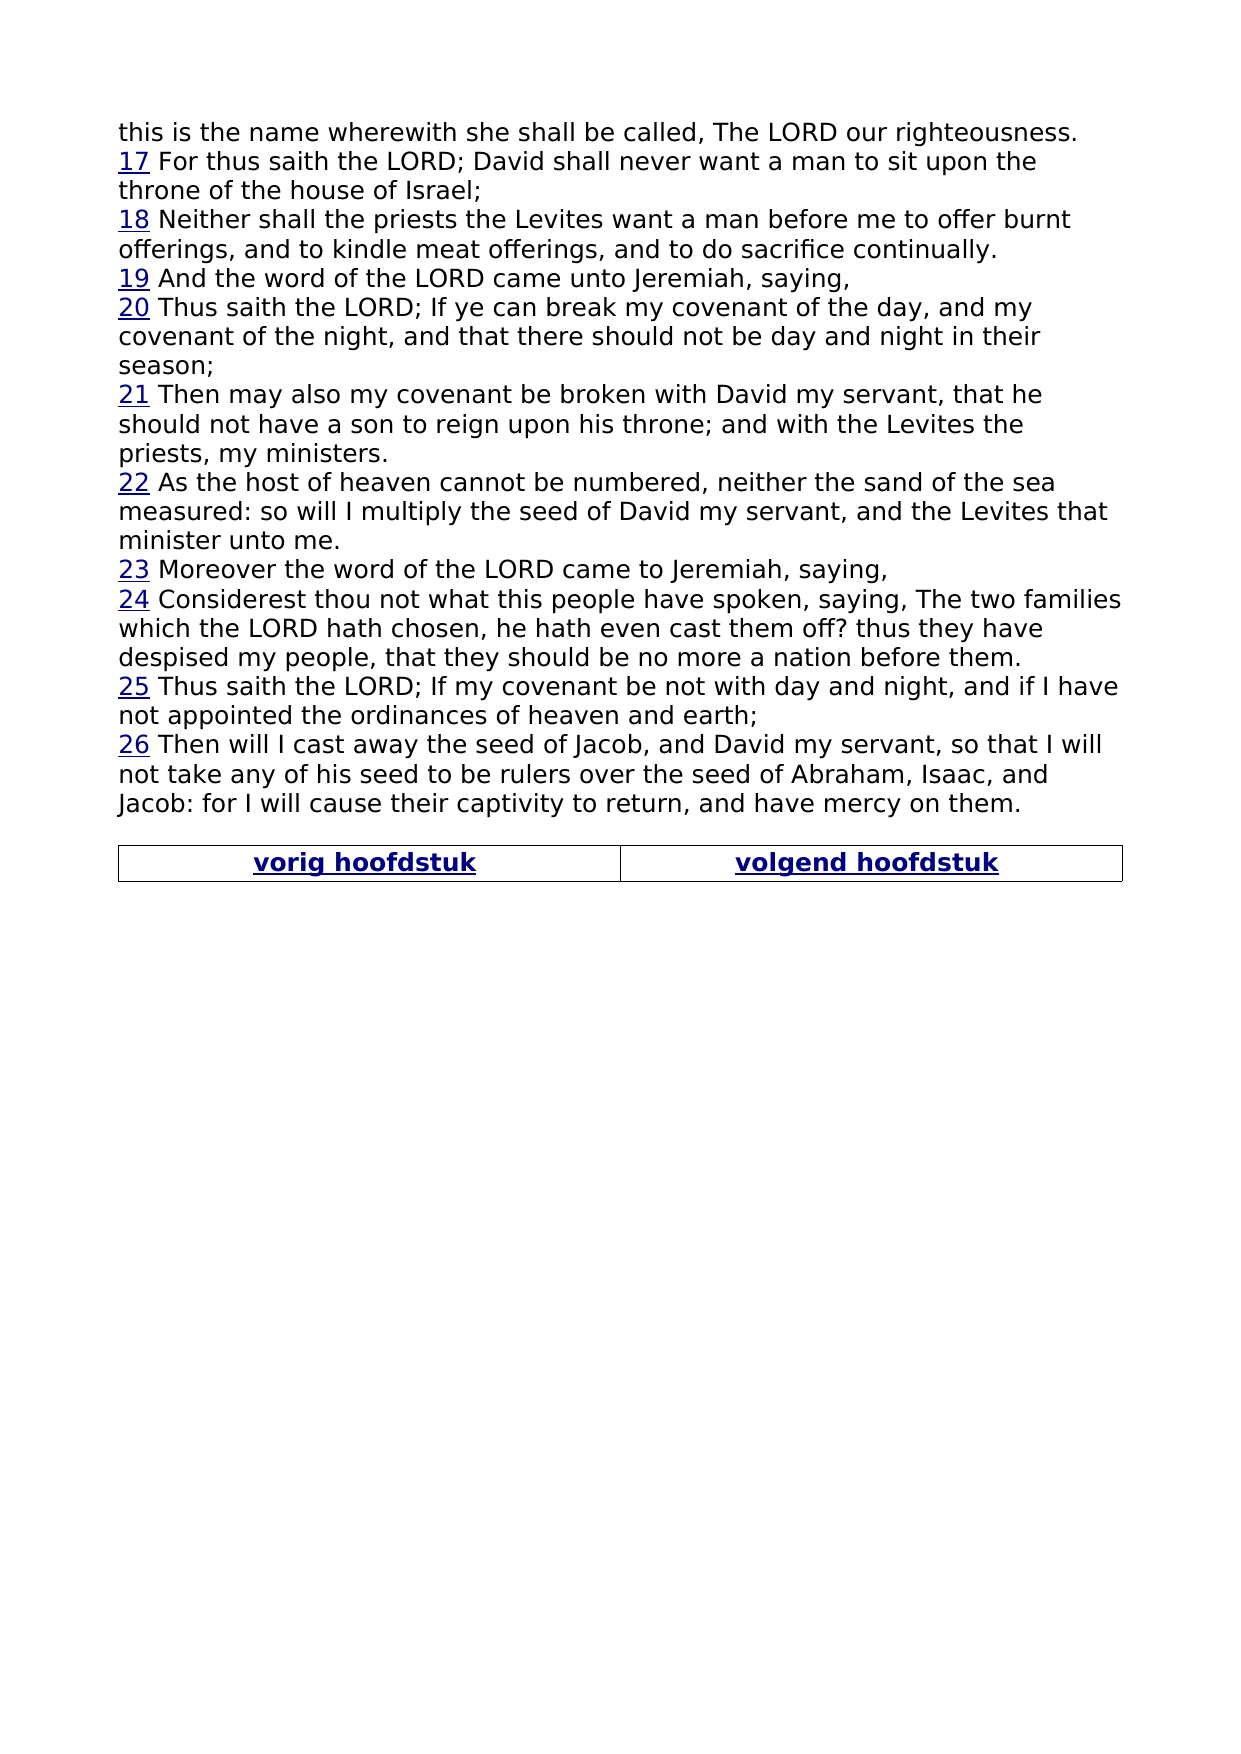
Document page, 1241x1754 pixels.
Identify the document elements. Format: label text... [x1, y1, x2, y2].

table_header volgend hoofdstuk [621, 846, 1122, 881]
text this is the name wherewith she shall be called, The LORD our righteousness. 17 For thus saith the LORD; David shall never want a man to sit upon the throne of the house of Israel; 18 Neither shall the priests the Levites want a man before me to offer burnt offerings, and to kindle meat offerings, and to do sacrifice continually. 19 And the word of the LORD came unto Jeremiah, saying, 20 Thus saith the LORD; If ye can break my covenant of the day, and my covenant of the night, and that there should not be day and night in their season; 21 Then may also my covenant be broken with David my servant, that he should not have a son to reign upon his throne; and with the Levites the priests, my ministers. 22 As the host of heaven cannot be numbered, neither the sand of the sea measured: so will I multiply the seed of David my servant, and the Levites that minister unto me. 23 Moreover the word of the LORD came to Jeremiah, saying, 24 Considerest thou not what this people have spoken, saying, The two families which the LORD hath chosen, he hath even cast them off? thus they have despised my people, that they should be no more a nation before them. 25 Thus saith the LORD; If my covenant be not with day and night, and if I have not appointed the ordinances of heaven and earth; 26 Then will I cast away the seed of Jacob, and David my servant, so that I will not take any of his seed to be rulers over the seed of Abraham, Isaac, and Jacob: for I will cause their captivity to return, and have mercy on them. [118, 118, 1122, 818]
table_header vorig hoofdstuk [119, 846, 620, 881]
